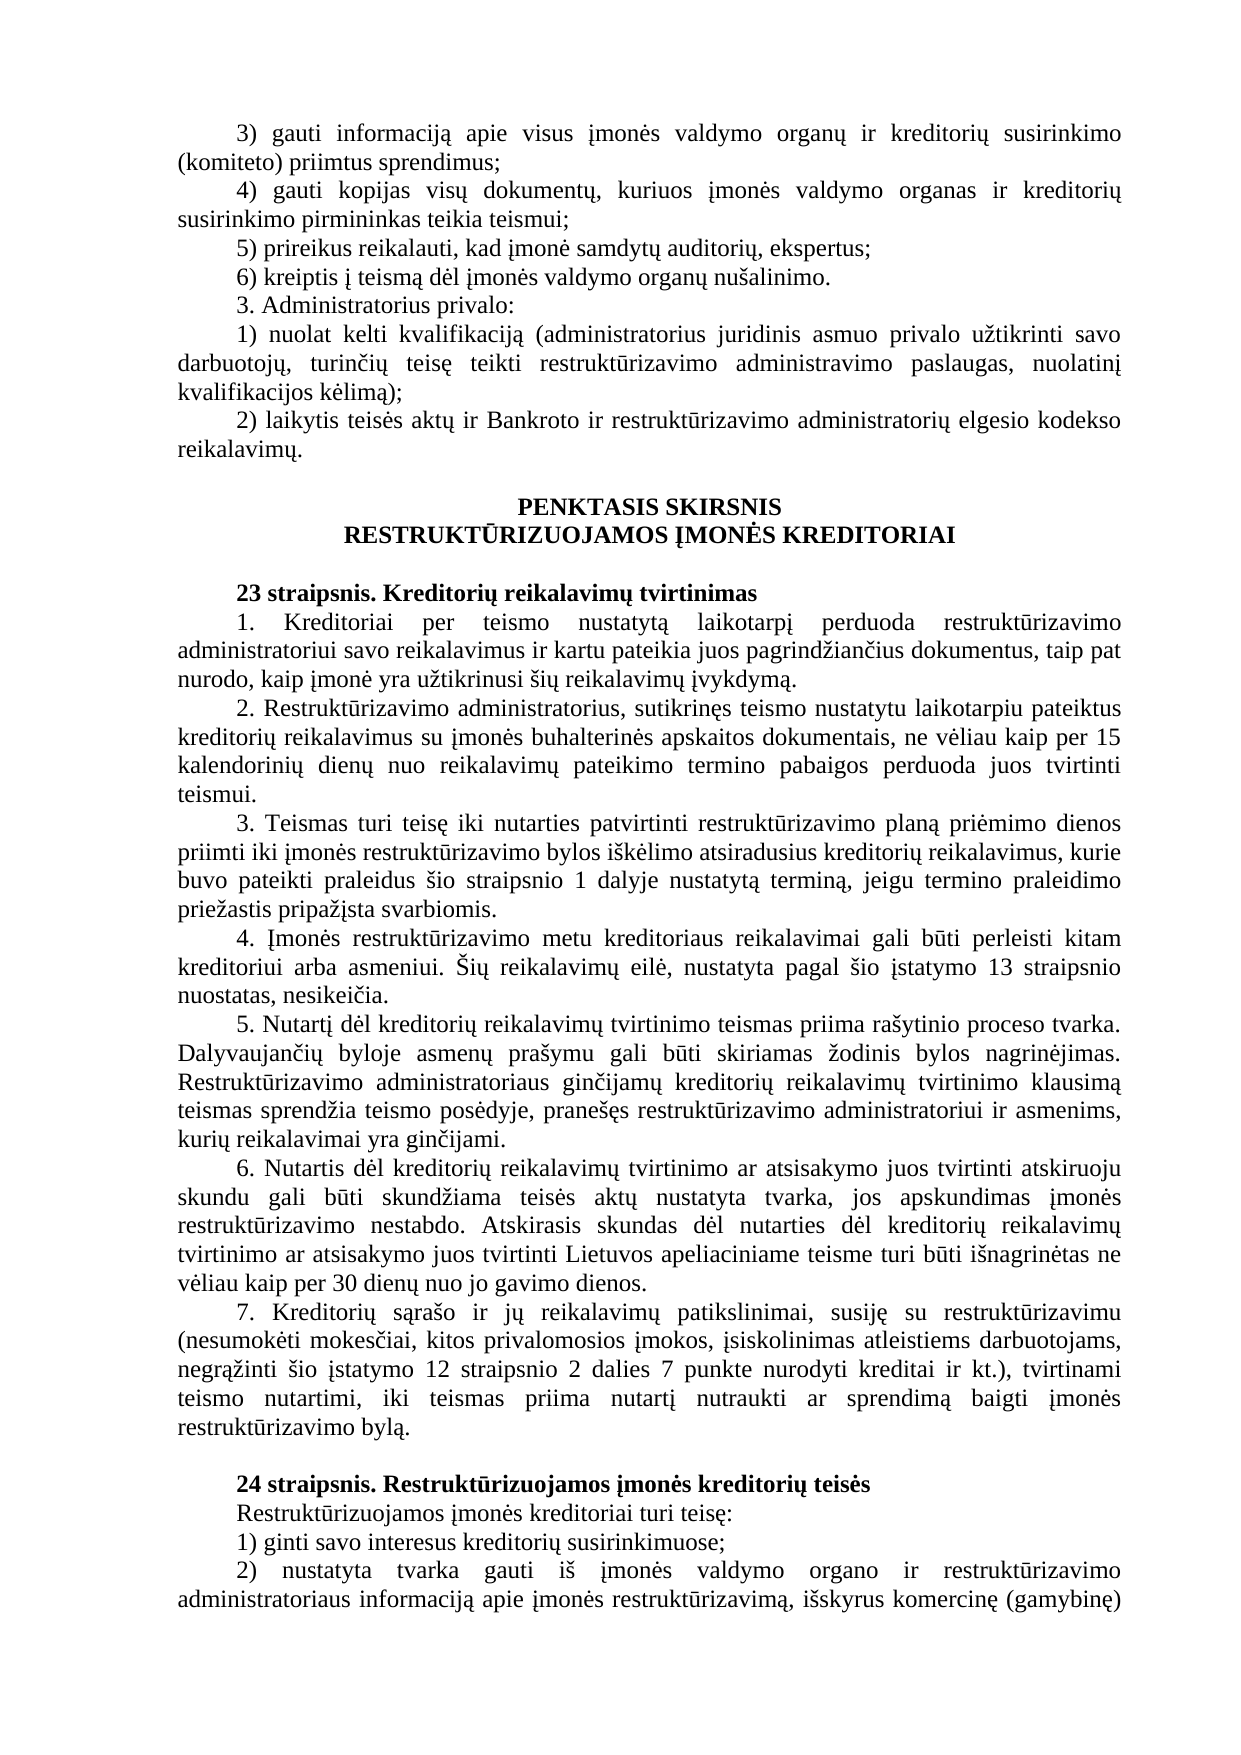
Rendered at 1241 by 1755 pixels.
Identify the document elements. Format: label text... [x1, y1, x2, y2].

text 4. Įmonės restruktūrizavimo metu kreditoriaus reikalavimai gali būti perleisti kitam kreditoriui arba asmeniui. Šių reikalavimų eilė, nustatyta pagal šio įstatymo 13 straipsnio nuostatas, nesikeičia. [177, 923, 1122, 1009]
text 3) gauti informaciją apie visus įmonės valdymo organų ir kreditorių susirinkimo (komiteto) priimtus sprendimus; [177, 118, 1122, 176]
text Restruktūrizuojamos įmonės kreditoriai turi teisę: [177, 1498, 1122, 1527]
text 1) ginti savo interesus kreditorių susirinkimuose; [177, 1527, 1122, 1556]
text 5) prireikus reikalauti, kad įmonė samdytų auditorių, ekspertus; [177, 233, 1122, 262]
text 3. Administratorius privalo: [177, 291, 1122, 319]
text 6. Nutartis dėl kreditorių reikalavimų tvirtinimo ar atsisakymo juos tvirtinti atskiruoju skundu gali būti skundžiama teisės aktų nustatyta tvarka, jos apskundimas įmonės restruktūrizavimo nestabdo. Atskirasis skundas dėl nutarties dėl kreditorių reikalavimų tvirtinimo ar atsisakymo juos tvirtinti Lietuvos apeliaciniame teisme turi būti išnagrinėtas ne vėliau kaip per 30 dienų nuo jo gavimo dienos. [177, 1153, 1122, 1297]
text 2) nustatyta tvarka gauti iš įmonės valdymo organo ir restruktūrizavimo administratoriaus informaciją apie įmonės restruktūrizavimą, išskyrus komercinę (gamybinę) [177, 1556, 1122, 1613]
text 24 straipsnis. Restruktūrizuojamos įmonės kreditorių teisės [177, 1469, 1122, 1498]
text 2) laikytis teisės aktų ir Bankroto ir restruktūrizavimo administratorių elgesio kodekso reikalavimų. [177, 406, 1122, 463]
text 2. Restruktūrizavimo administratorius, sutikrinęs teismo nustatytu laikotarpiu pateiktus kreditorių reikalavimus su įmonės buhalterinės apskaitos dokumentais, ne vėliau kaip per 15 kalendorinių dienų nuo reikalavimų pateikimo termino pabaigos perduoda juos tvirtinti teismui. [177, 693, 1122, 808]
text 23 straipsnis. Kreditorių reikalavimų tvirtinimas [177, 578, 1122, 607]
text 6) kreiptis į teismą dėl įmonės valdymo organų nušalinimo. [177, 262, 1122, 291]
text 3. Teismas turi teisę iki nutarties patvirtinti restruktūrizavimo planą priėmimo dienos priimti iki įmonės restruktūrizavimo bylos iškėlimo atsiradusius kreditorių reikalavimus, kurie buvo pateikti praleidus šio straipsnio 1 dalyje nustatytą terminą, jeigu termino praleidimo priežastis pripažįsta svarbiomis. [177, 808, 1122, 923]
text 1. Kreditoriai per teismo nustatytą laikotarpį perduoda restruktūrizavimo administratoriui savo reikalavimus ir kartu pateikia juos pagrindžiančius dokumentus, taip pat nurodo, kaip įmonė yra užtikrinusi šių reikalavimų įvykdymą. [177, 607, 1122, 693]
text 5. Nutartį dėl kreditorių reikalavimų tvirtinimo teismas priima rašytinio proceso tvarka. Dalyvaujančių byloje asmenų prašymu gali būti skiriamas žodinis bylos nagrinėjimas. Restruktūrizavimo administratoriaus ginčijamų kreditorių reikalavimų tvirtinimo klausimą teismas sprendžia teismo posėdyje, pranešęs restruktūrizavimo administratoriui ir asmenims, kurių reikalavimai yra ginčijami. [177, 1009, 1122, 1153]
text 1) nuolat kelti kvalifikaciją (administratorius juridinis asmuo privalo užtikrinti savo darbuotojų, turinčių teisę teikti restruktūrizavimo administravimo paslaugas, nuolatinį kvalifikacijos kėlimą); [177, 319, 1122, 406]
text PENKTASIS SKIRSNIS [177, 492, 1122, 521]
text 4) gauti kopijas visų dokumentų, kuriuos įmonės valdymo organas ir kreditorių susirinkimo pirmininkas teikia teismui; [177, 176, 1122, 233]
text 7. Kreditorių sąrašo ir jų reikalavimų patikslinimai, susiję su restruktūrizavimu (nesumokėti mokesčiai, kitos privalomosios įmokos, įsiskolinimas atleistiems darbuotojams, negrąžinti šio įstatymo 12 straipsnio 2 dalies 7 punkte nurodyti kreditai ir kt.), tvirtinami teismo nutartimi, iki teismas priima nutartį nutraukti ar sprendimą baigti įmonės restruktūrizavimo bylą. [177, 1297, 1122, 1441]
text Restruktūrizuojamos įmonės kreditoriai [177, 521, 1122, 549]
